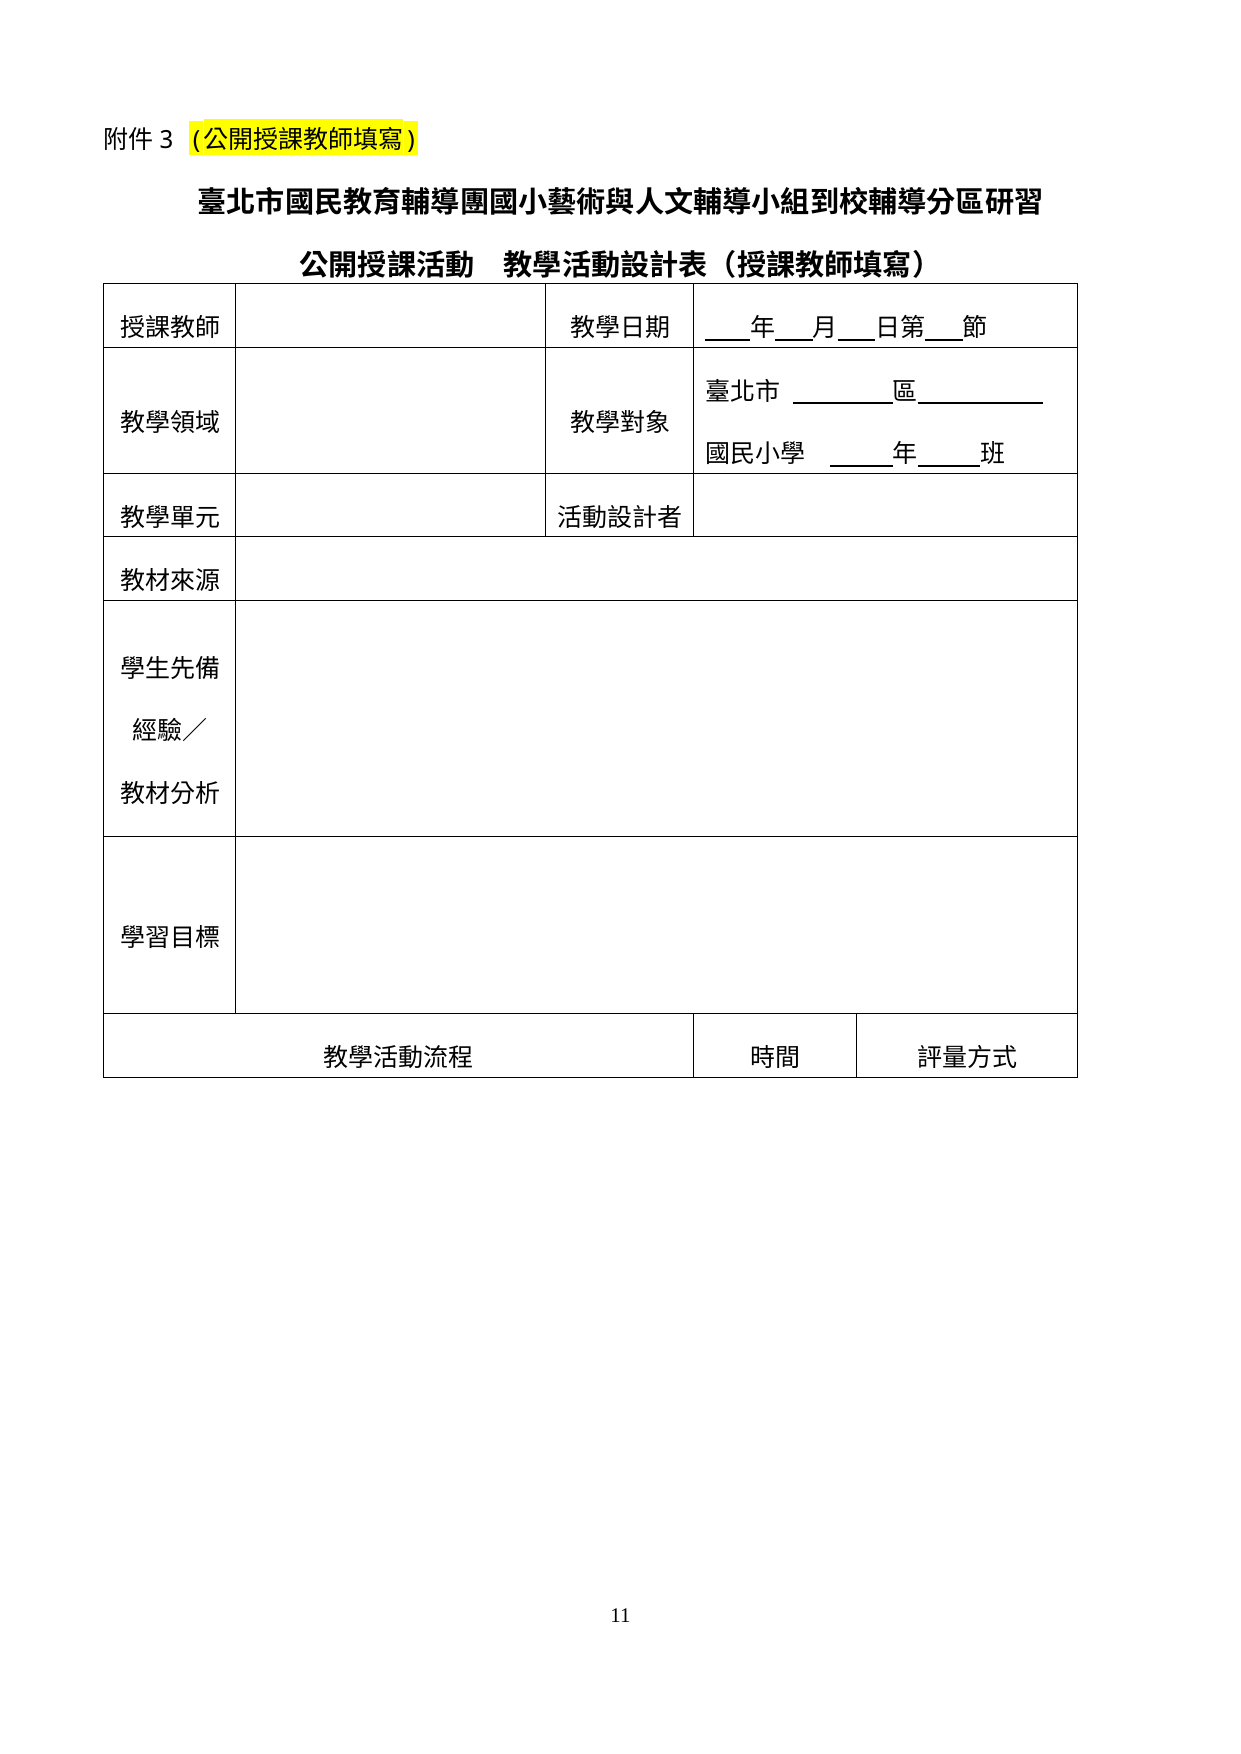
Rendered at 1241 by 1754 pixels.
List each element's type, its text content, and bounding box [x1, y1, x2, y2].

text 附件3 (公開授課教師填寫) [103, 96, 1137, 158]
table_cell [694, 474, 1077, 536]
table_cell 臺北市 區 國民小學 年 班 [694, 348, 1077, 473]
table_header 教學日期 [546, 284, 693, 347]
table_cell 時間 [694, 1014, 856, 1077]
table_cell [236, 837, 1077, 1013]
table_cell 教學單元 [104, 474, 235, 536]
table_cell 教學活動流程 [104, 1014, 693, 1077]
table_cell [236, 474, 545, 536]
text 臺北市國民教育輔導團國小藝術與人文輔導小組到校輔導分區研習 [103, 158, 1137, 221]
table_cell 教學領域 [104, 348, 235, 473]
table_header 年 月 日第 節 [694, 284, 1077, 347]
table_cell 教學對象 [546, 348, 693, 473]
table_header [236, 284, 545, 347]
table_cell 活動設計者 [546, 474, 693, 536]
text 公開授課活動 教學活動設計表（授課教師填寫） [103, 221, 1137, 283]
table_cell 學生先備經驗∕ 教材分析 [104, 601, 235, 836]
table_cell [236, 537, 1077, 600]
table_cell [236, 348, 545, 473]
table_cell [236, 601, 1077, 836]
table_cell 評量方式 [857, 1014, 1077, 1077]
table_header 授課教師 [104, 284, 235, 347]
table_cell 教材來源 [104, 537, 235, 600]
table_cell 學習目標 [104, 837, 235, 1013]
